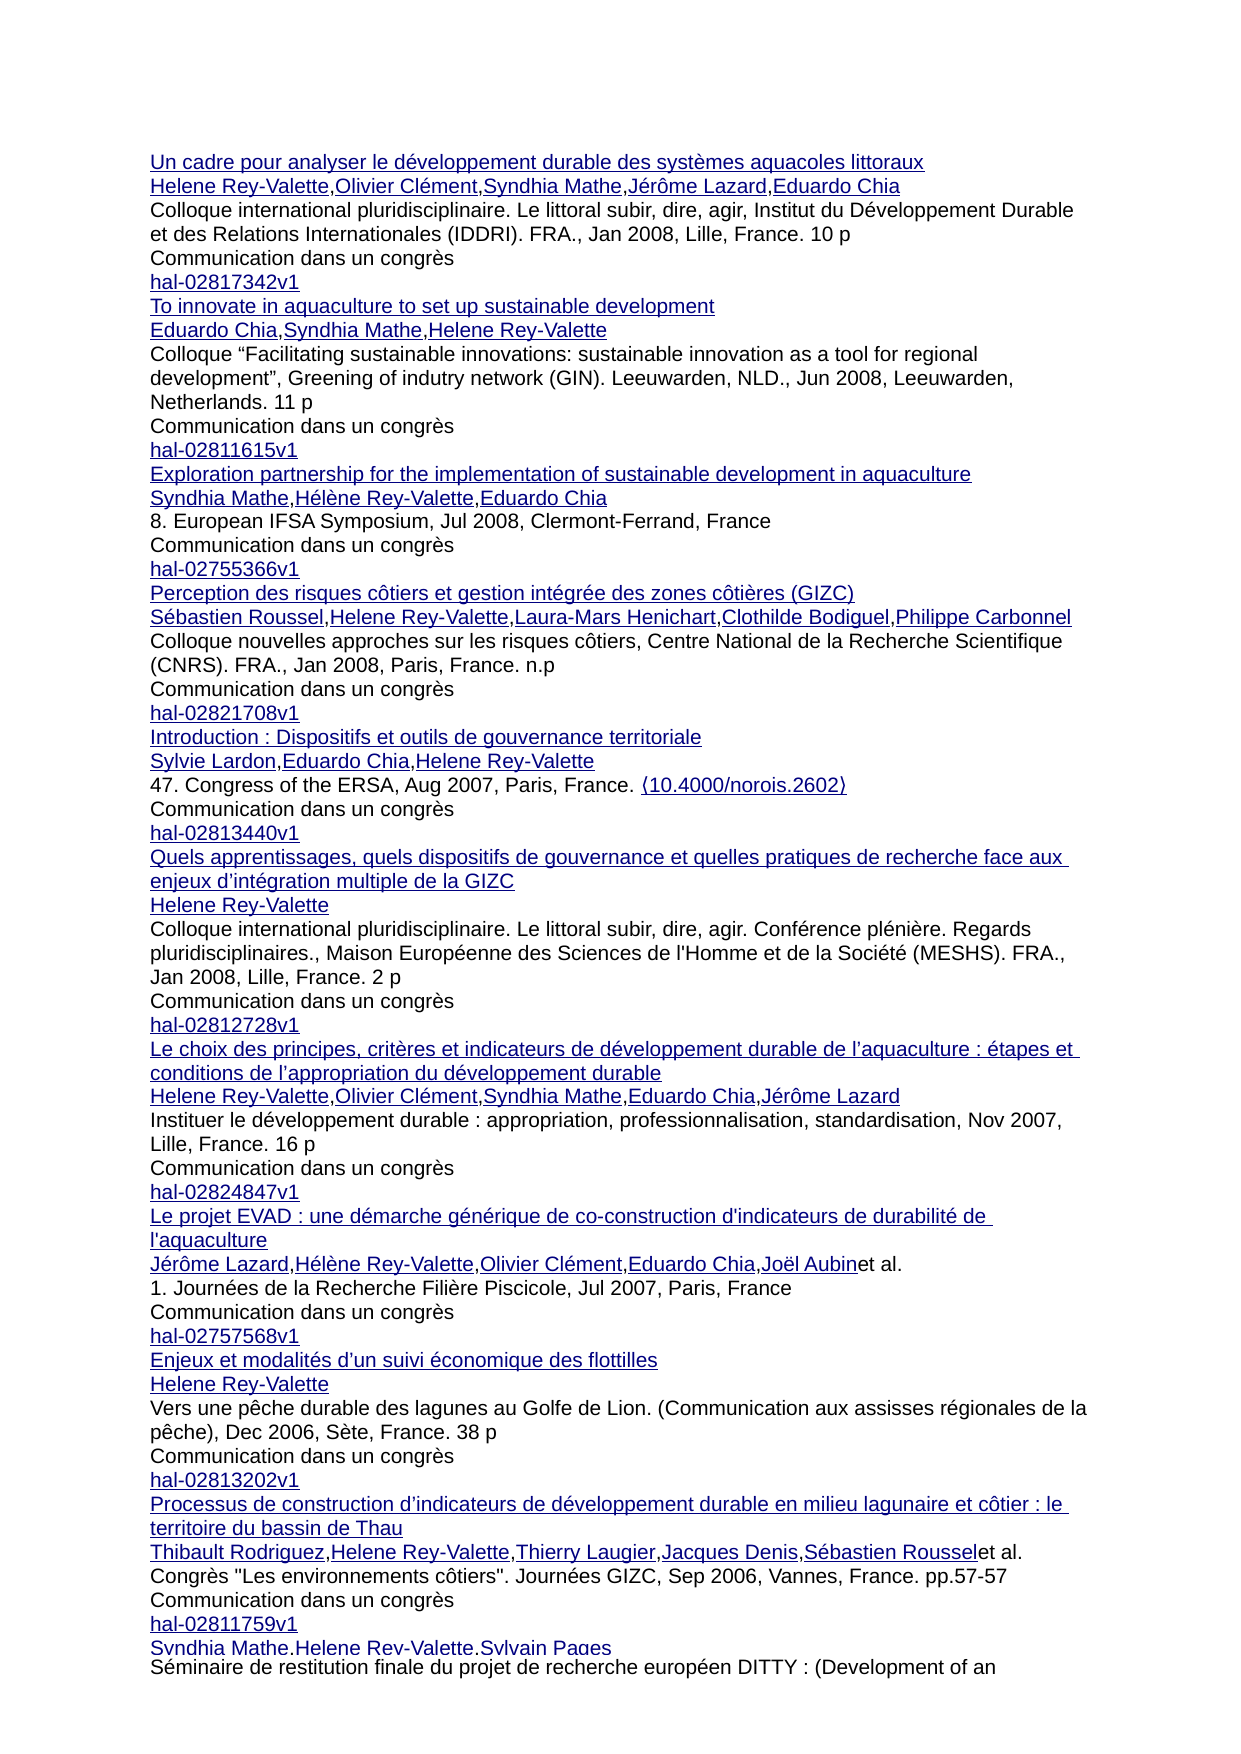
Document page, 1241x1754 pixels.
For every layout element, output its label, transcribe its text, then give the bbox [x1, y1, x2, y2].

table_cell Processus de construction d’indicateurs de développement durable en milieu lagunaire et côtier : le territoire du bassin de Thau Thibault Rodriguez,Helene Rey-Valette,Thierry Laugier,Jacques Denis,Sébastien Rousselet al. Congrès "Les environnements côtiers". Journées GIZC, Sep 2006, Vannes, France. pp.57-57 Communication dans un congrès hal-02811759v1 [150, 1492, 1090, 1635]
table_cell Quels apprentissages, quels dispositifs de gouvernance et quelles pratiques de recherche face aux enjeux d’intégration multiple de la GIZC Helene Rey-Valette Colloque international pluridisciplinaire. Le littoral subir, dire, agir. Conférence plénière. Regards pluridisciplinaires., Maison Européenne des Sciences de l'Homme et de la Société (MESHS). FRA., Jan 2008, Lille, France. 2 p Communication dans un congrès hal-02812728v1 [150, 845, 1090, 1036]
table_cell Le projet EVAD : une démarche générique de co-construction d'indicateurs de durabilité de l'aquaculture Jérôme Lazard,Hélène Rey-Valette,Olivier Clément,Eduardo Chia,Joël Aubinet al. 1. Journées de la Recherche Filière Piscicole, Jul 2007, Paris, France Communication dans un congrès hal-02757568v1 [150, 1204, 1090, 1348]
table_cell Le choix des principes, critères et indicateurs de développement durable de l’aquaculture : étapes et conditions de l’appropriation du développement durable Helene Rey-Valette,Olivier Clément,Syndhia Mathe,Eduardo Chia,Jérôme Lazard Instituer le développement durable : appropriation, professionnalisation, standardisation, Nov 2007, Lille, France. 16 p Communication dans un congrès hal-02824847v1 [150, 1036, 1090, 1204]
table_cell Exploration partnership for the implementation of sustainable development in aquaculture Syndhia Mathe,Hélène Rey-Valette,Eduardo Chia 8. European IFSA Symposium, Jul 2008, Clermont-Ferrand, France Communication dans un congrès hal-02755366v1 [150, 461, 1090, 581]
table_cell Introduction : Dispositifs et outils de gouvernance territoriale Sylvie Lardon,Eduardo Chia,Helene Rey-Valette 47. Congress of the ERSA, Aug 2007, Paris, France. ⟨10.4000/norois.2602⟩ Communication dans un congrès hal-02813440v1 [150, 725, 1090, 845]
table_cell To innovate in aquaculture to set up sustainable development Eduardo Chia,Syndhia Mathe,Helene Rey-Valette Colloque “Facilitating sustainable innovations: sustainable innovation as a tool for regional development”, Greening of indutry network (GIN). Leeuwarden, NLD., Jun 2008, Leeuwarden, Netherlands. 11 p Communication dans un congrès hal-02811615v1 [150, 294, 1090, 461]
table_cell Occurrence et évaluation économique d'une fermeture de l'étang de Thau pour cause bactériologique Syndhia Mathe,Helene Rey-Valette,Sylvain Pages Séminaire de restitution finale du projet de recherche européen DITTY : (Development of an information technology tool for the management of european southern lagoons), Feb 2006, Valmagne, France. 73 p Communication dans un congrès hal-02822649v1 [150, 1635, 1090, 1679]
table_cell Enjeux et modalités d’un suivi économique des flottilles Helene Rey-Valette Vers une pêche durable des lagunes au Golfe de Lion. (Communication aux assisses régionales de la pêche), Dec 2006, Sète, France. 38 p Communication dans un congrès hal-02813202v1 [150, 1348, 1090, 1492]
table_cell Perception des risques côtiers et gestion intégrée des zones côtières (GIZC) Sébastien Roussel,Helene Rey-Valette,Laura-Mars Henichart,Clothilde Bodiguel,Philippe Carbonnel Colloque nouvelles approches sur les risques côtiers, Centre National de la Recherche Scientifique (CNRS). FRA., Jan 2008, Paris, France. n.p Communication dans un congrès hal-02821708v1 [150, 581, 1090, 725]
table_cell Un cadre pour analyser le développement durable des systèmes aquacoles littoraux Helene Rey-Valette,Olivier Clément,Syndhia Mathe,Jérôme Lazard,Eduardo Chia Colloque international pluridisciplinaire. Le littoral subir, dire, agir, Institut du Développement Durable et des Relations Internationales (IDDRI). FRA., Jan 2008, Lille, France. 10 p Communication dans un congrès hal-02817342v1 [150, 150, 1090, 294]
